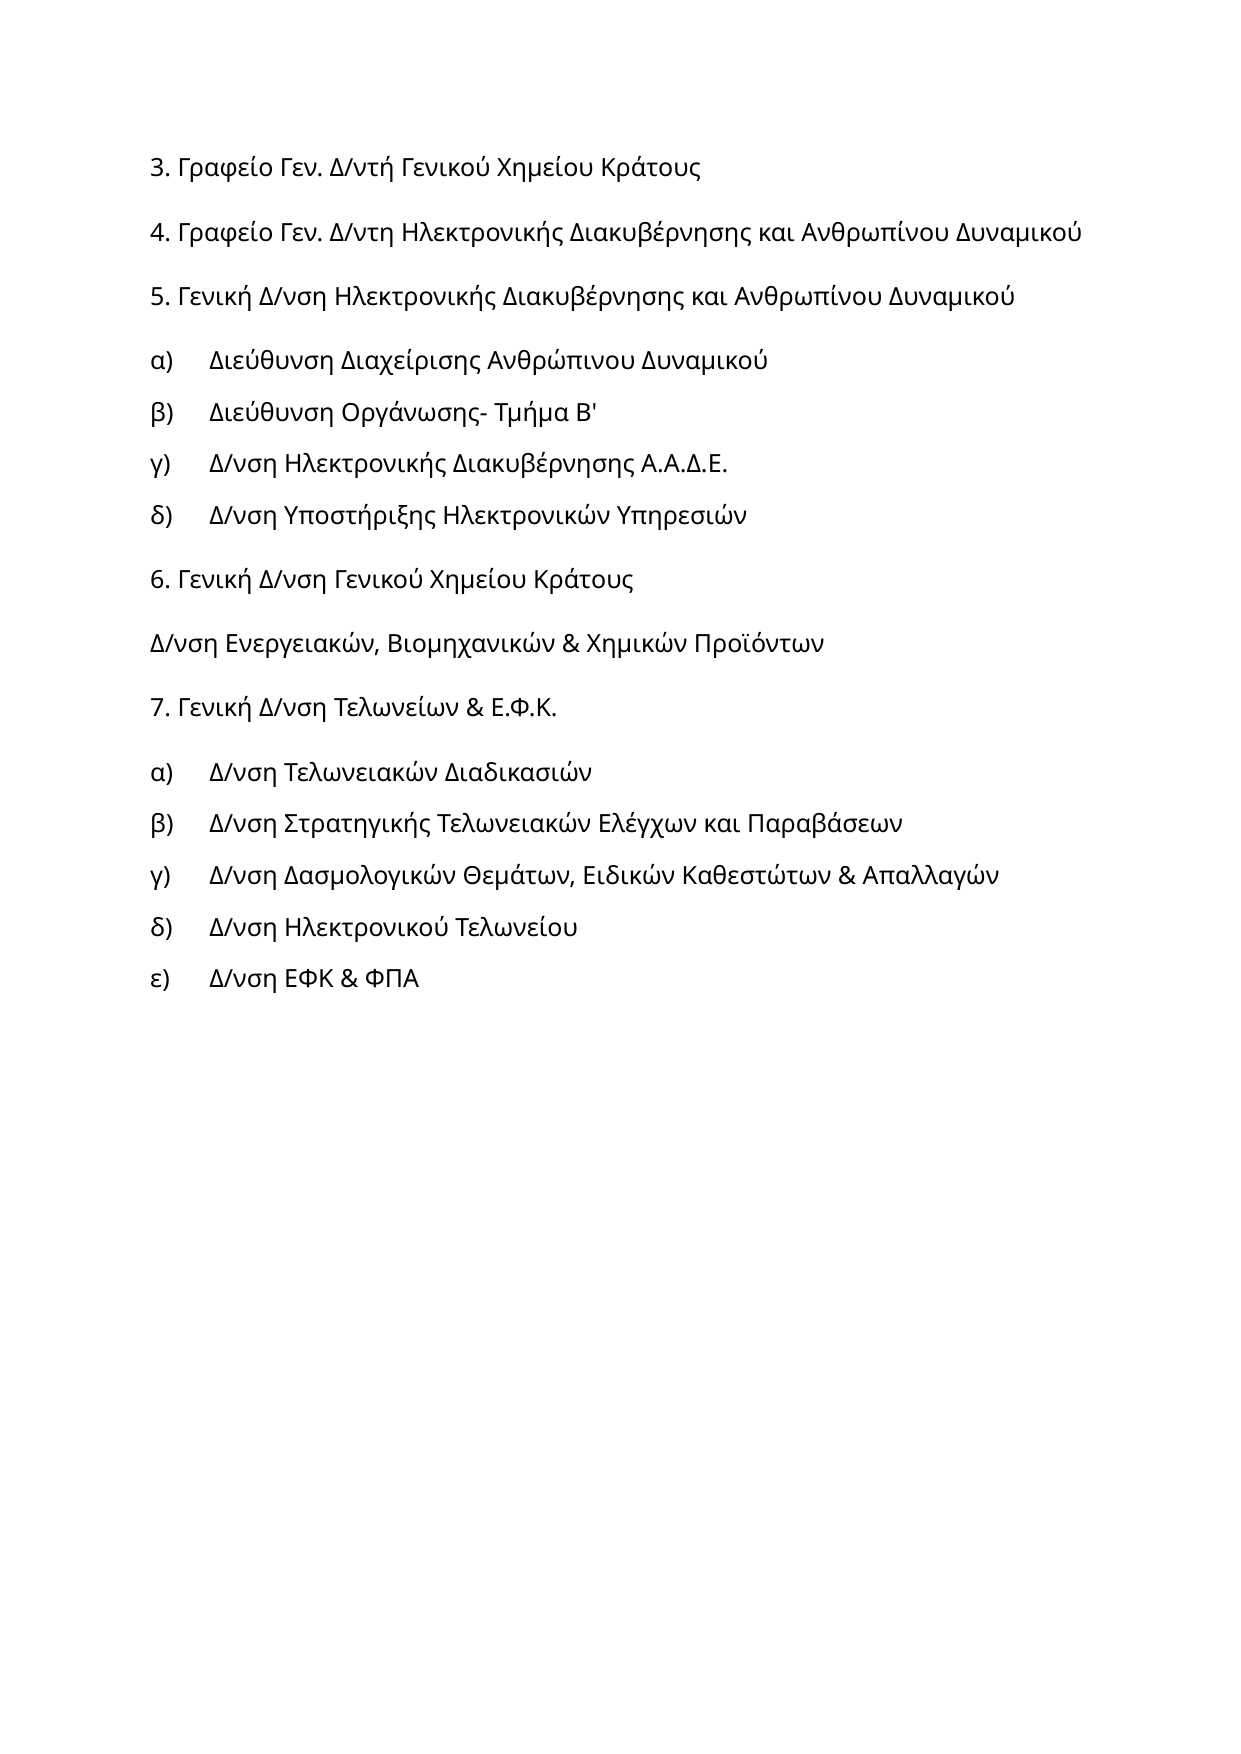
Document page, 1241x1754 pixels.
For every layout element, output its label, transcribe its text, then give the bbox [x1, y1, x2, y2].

text 7. Γενική Δ/νση Τελωνείων & Ε.Φ.Κ. [150, 690, 1090, 724]
list α) Διεύθυνση Διαχείρισης Ανθρώπινου Δυναμικού [150, 342, 1090, 377]
text Δ/νση Ενεργειακών, Βιομηχανικών & Χημικών Προϊόντων [150, 626, 1090, 660]
list δ) Δ/νση Υποστήριξης Ηλεκτρονικών Υπηρεσιών [150, 497, 1090, 532]
list γ) Δ/νση Ηλεκτρονικής Διακυβέρνησης Α.Α.Δ.Ε. [150, 446, 1090, 480]
text 4. Γραφείο Γεν. Δ/ντη Ηλεκτρονικής Διακυβέρνησης και Ανθρωπίνου Δυναμικού [150, 214, 1090, 248]
list δ) Δ/νση Ηλεκτρονικού Τελωνείου [150, 909, 1090, 943]
list β) Δ/νση Στρατηγικής Τελωνειακών Ελέγχων και Παραβάσεων [150, 806, 1090, 840]
list β) Διεύθυνση Οργάνωσης- Τμήμα Β' [150, 394, 1090, 428]
list γ) Δ/νση Δασμολογικών Θεμάτων, Ειδικών Καθεστώτων & Απαλλαγών [150, 857, 1090, 892]
list ε) Δ/νση ΕΦΚ & ΦΠΑ [150, 961, 1090, 995]
text 3. Γραφείο Γεν. Δ/ντή Γενικού Χημείου Κράτους [150, 150, 1090, 184]
text 6. Γενική Δ/νση Γενικού Χημείου Κράτους [150, 562, 1090, 596]
text 5. Γενική Δ/νση Ηλεκτρονικής Διακυβέρνησης και Ανθρωπίνου Δυναμικού [150, 278, 1090, 312]
list α) Δ/νση Τελωνειακών Διαδικασιών [150, 754, 1090, 788]
